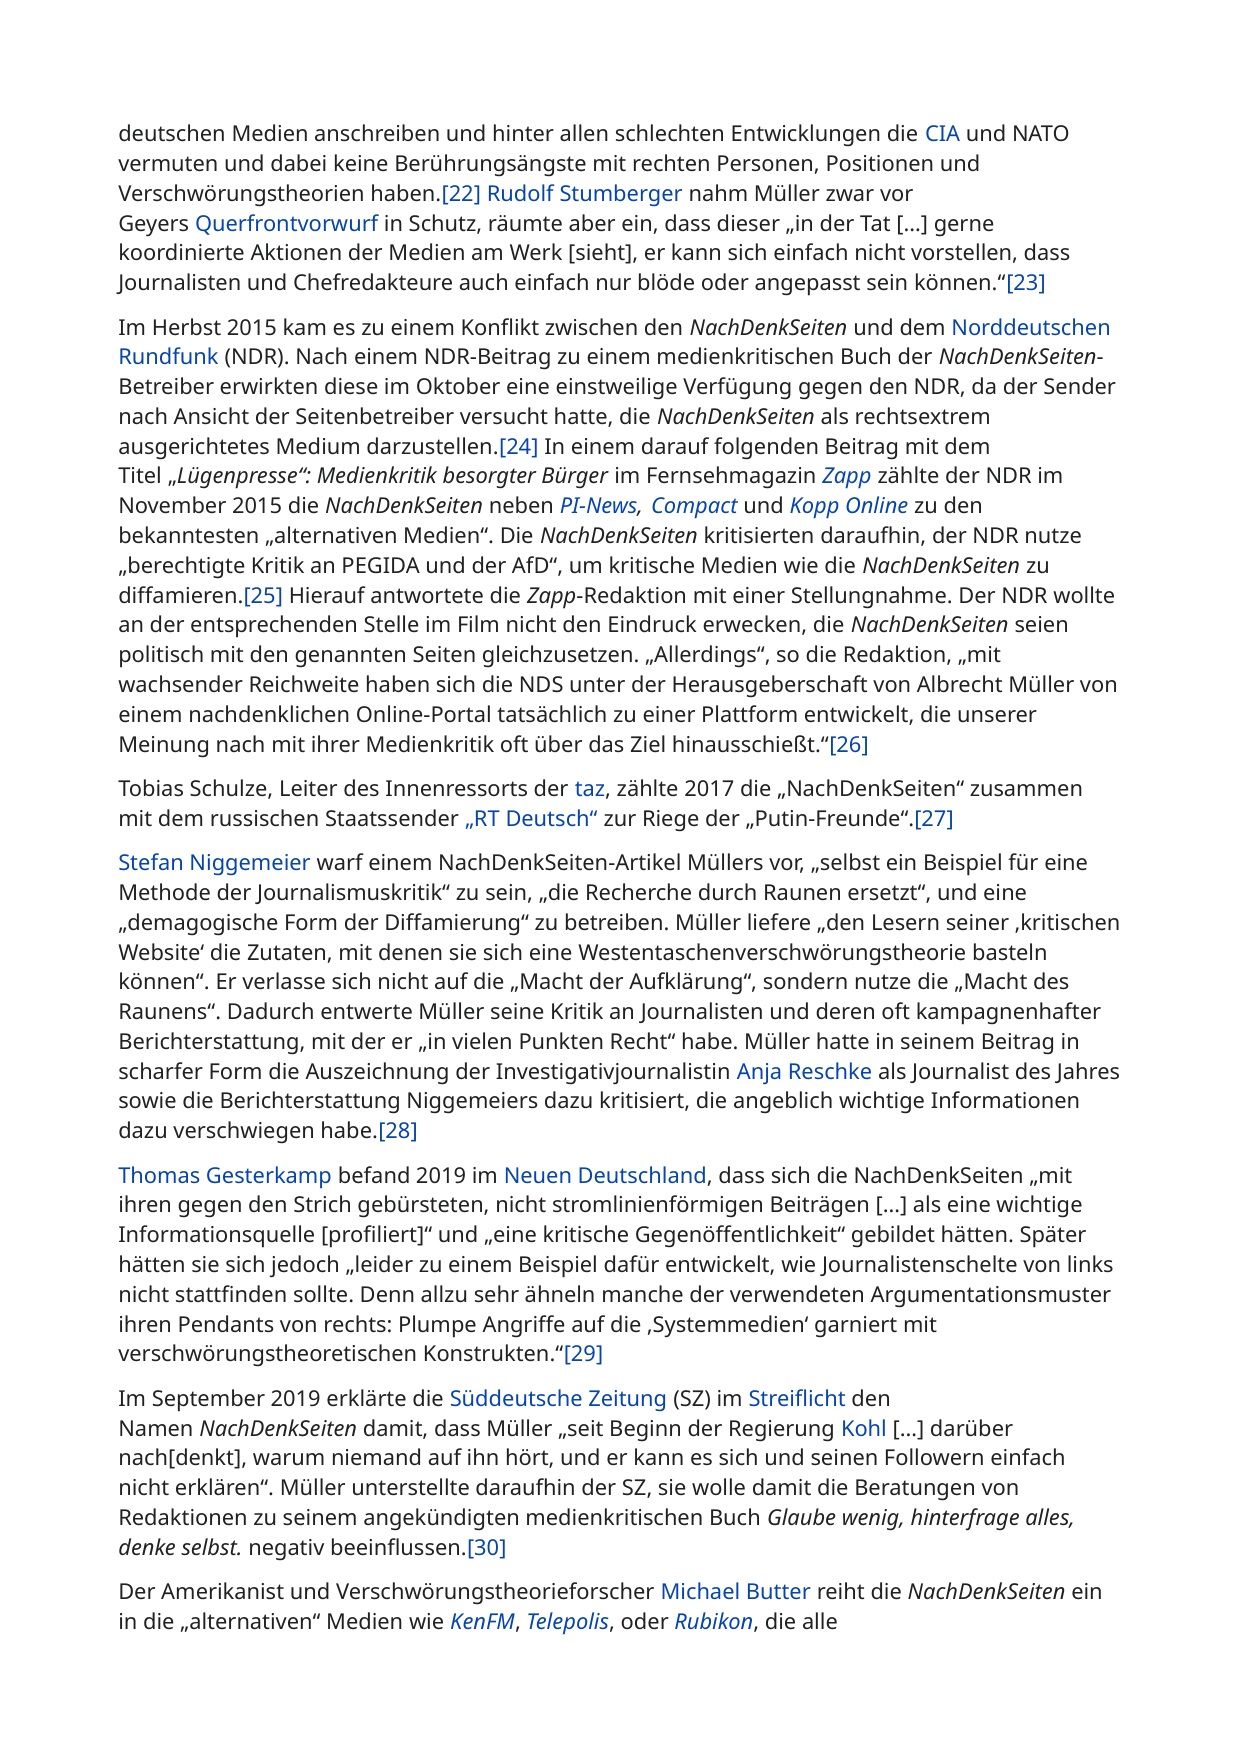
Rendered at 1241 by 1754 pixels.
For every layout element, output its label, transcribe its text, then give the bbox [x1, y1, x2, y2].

text Thomas Gesterkamp befand 2019 im Neuen Deutschland, dass sich die NachDenkSeiten „mit ihren gegen den Strich gebürsteten, nicht stromlinienförmigen Beiträgen […] als eine wichtige Informationsquelle [profiliert]“ und „eine kritische Gegenöffentlichkeit“ gebildet hätten. Später hätten sie sich jedoch „leider zu einem Beispiel dafür entwickelt, wie Journalistenschelte von links nicht stattfinden sollte. Denn allzu sehr ähneln manche der verwendeten Argumentationsmuster ihren Pendants von rechts: Plumpe Angriffe auf die ‚Systemmedien‘ garniert mit verschwörungstheoretischen Konstrukten.“[29] [118, 1159, 1122, 1368]
text Im September 2019 erklärte die Süddeutsche Zeitung (SZ) im Streiflicht den Namen NachDenkSeiten damit, dass Müller „seit Beginn der Regierung Kohl […] darüber nach[denkt], warum niemand auf ihn hört, und er kann es sich und seinen Followern einfach nicht erklären“. Müller unterstellte daraufhin der SZ, sie wolle damit die Beratungen von Redaktionen zu seinem angekündigten medienkritischen Buch Glaube wenig, hinterfrage alles, denke selbst. negativ beeinflussen.[30] [118, 1383, 1122, 1561]
text Der Amerikanist und Verschwörungstheorieforscher Michael Butter reiht die NachDenkSeiten ein in die „alternativen“ Medien wie KenFM, Telepolis, oder Rubikon, die alle [118, 1576, 1122, 1636]
text deutschen Medien anschreiben und hinter allen schlechten Entwicklungen die CIA und NATO vermuten und dabei keine Berührungsängste mit rechten Personen, Positionen und Verschwörungstheorien haben.[22] Rudolf Stumberger nahm Müller zwar vor Geyers Querfrontvorwurf in Schutz, räumte aber ein, dass dieser „in der Tat […] gerne koordinierte Aktionen der Medien am Werk [sieht], er kann sich einfach nicht vorstellen, dass Journalisten und Chefredakteure auch einfach nur blöde oder angepasst sein können.“[23] [118, 118, 1122, 297]
text Stefan Niggemeier warf einem NachDenkSeiten-Artikel Müllers vor, „selbst ein Beispiel für eine Methode der Journalismuskritik“ zu sein, „die Recherche durch Raunen ersetzt“, und eine „demagogische Form der Diffamierung“ zu betreiben. Müller liefere „den Lesern seiner ‚kritischen Website‘ die Zutaten, mit denen sie sich eine Westentaschenverschwörungstheorie basteln können“. Er verlasse sich nicht auf die „Macht der Aufklärung“, sondern nutze die „Macht des Raunens“. Dadurch entwerte Müller seine Kritik an Journalisten und deren oft kampagnenhafter Berichterstattung, mit der er „in vielen Punkten Recht“ habe. Müller hatte in seinem Beitrag in scharfer Form die Auszeichnung der Investigativjournalistin Anja Reschke als Journalist des Jahres sowie die Berichterstattung Niggemeiers dazu kritisiert, die angeblich wichtige Informationen dazu verschwiegen habe.[28] [118, 847, 1122, 1145]
text Im Herbst 2015 kam es zu einem Konflikt zwischen den NachDenkSeiten und dem Norddeutschen Rundfunk (NDR). Nach einem NDR-Beitrag zu einem medienkritischen Buch der NachDenkSeiten-Betreiber erwirkten diese im Oktober eine einstweilige Verfügung gegen den NDR, da der Sender nach Ansicht der Seitenbetreiber versucht hatte, die NachDenkSeiten als rechtsextrem ausgerichtetes Medium darzustellen.[24] In einem darauf folgenden Beitrag mit dem Titel „Lügenpresse“: Medienkritik besorgter Bürger im Fernsehmagazin Zapp zählte der NDR im November 2015 die NachDenkSeiten neben PI-News, Compact und Kopp Online zu den bekanntesten „alternativen Medien“. Die NachDenkSeiten kritisierten daraufhin, der NDR nutze „berechtigte Kritik an PEGIDA und der AfD“, um kritische Medien wie die NachDenkSeiten zu diffamieren.[25] Hierauf antwortete die Zapp-Redaktion mit einer Stellungnahme. Der NDR wollte an der entsprechenden Stelle im Film nicht den Eindruck erwecken, die NachDenkSeiten seien politisch mit den genannten Seiten gleichzusetzen. „Allerdings“, so die Redaktion, „mit wachsender Reichweite haben sich die NDS unter der Herausgeberschaft von Albrecht Müller von einem nachdenklichen Online-Portal tatsächlich zu einer Plattform entwickelt, die unserer Meinung nach mit ihrer Medienkritik oft über das Ziel hinausschießt.“[26] [118, 311, 1122, 758]
text Tobias Schulze, Leiter des Innenressorts der taz, zählte 2017 die „NachDenkSeiten“ zusammen mit dem russischen Staatssender „RT Deutsch“ zur Riege der „Putin-Freunde“.[27] [118, 773, 1122, 832]
